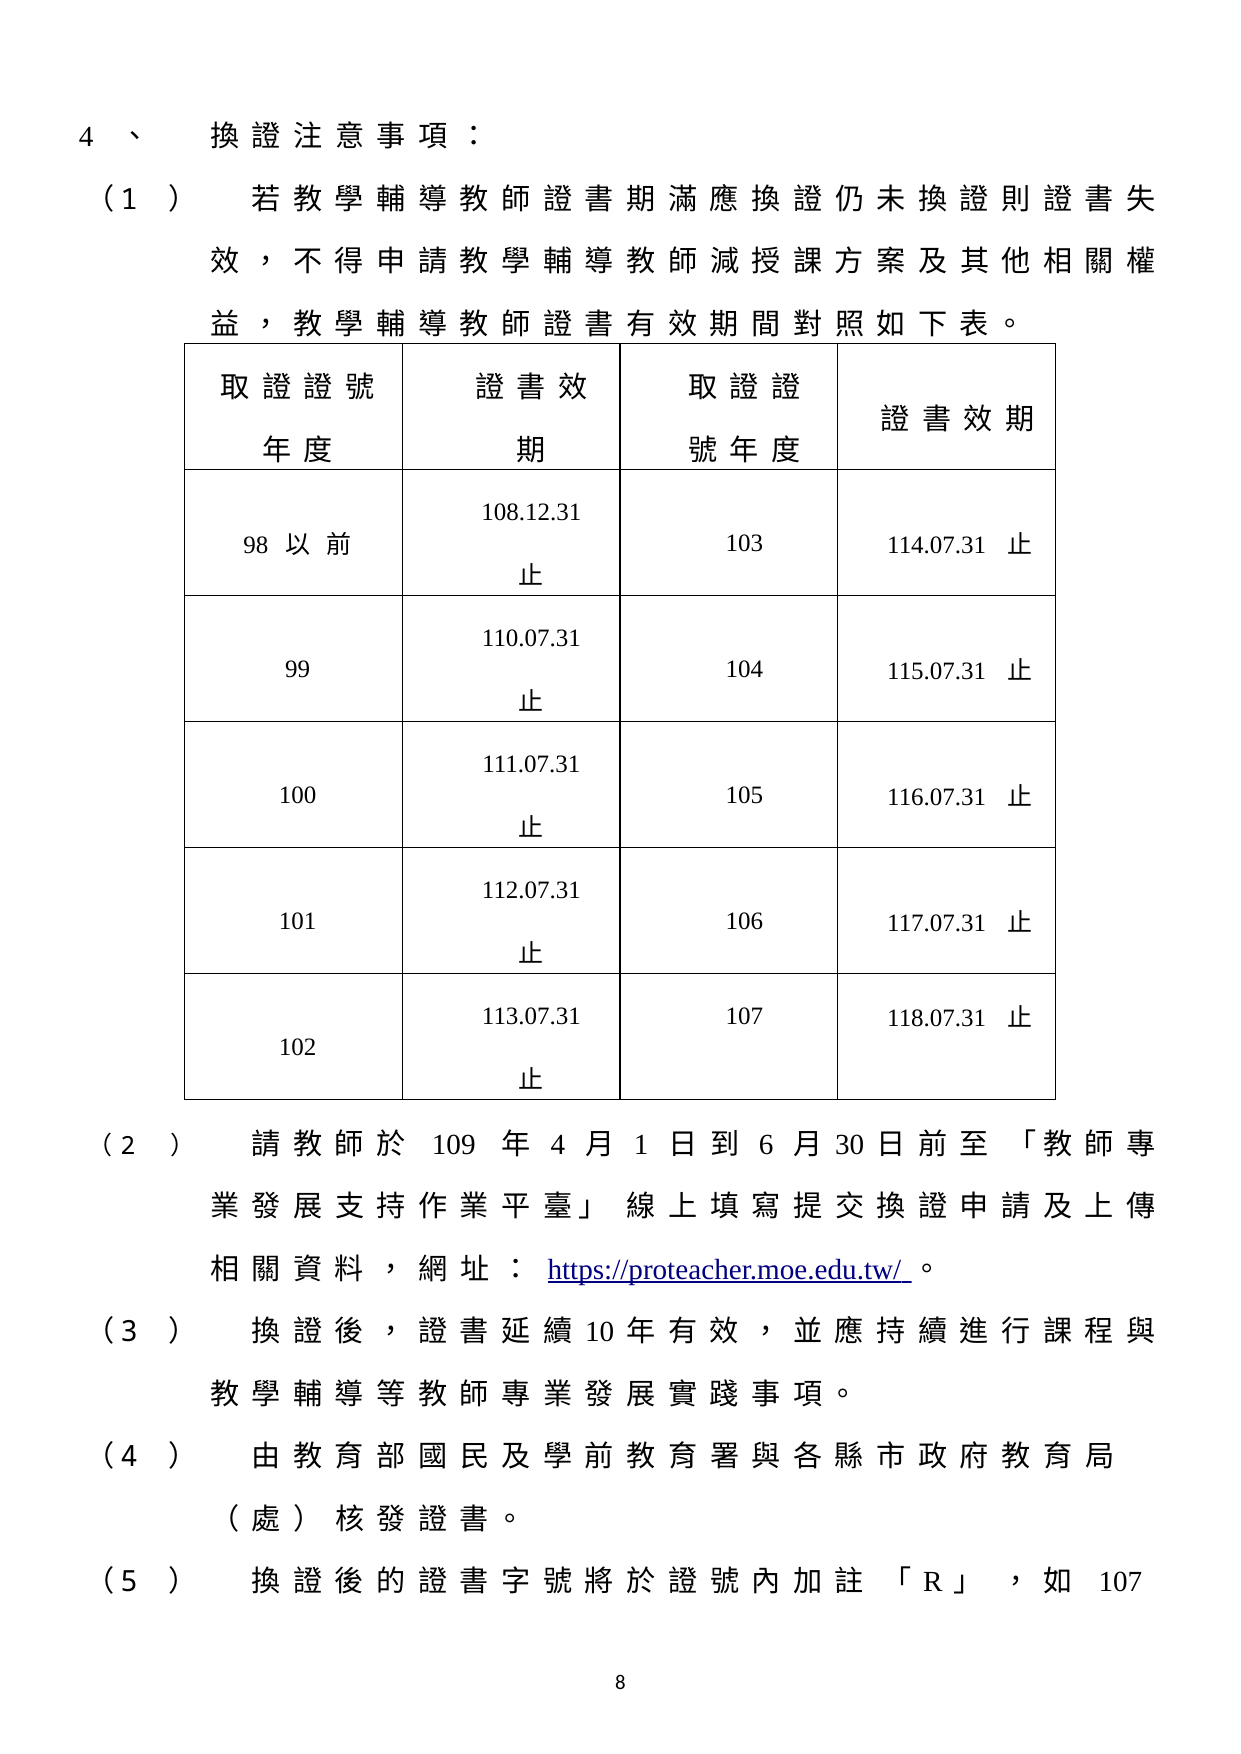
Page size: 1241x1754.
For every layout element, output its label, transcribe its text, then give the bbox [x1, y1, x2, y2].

list 若教學輔導教師證書期滿應換證仍未換證則證書失效，不得申請教學輔導教師減授課方案及其他相關權益，教學輔導教師證書有效期間對照如下表。 [78, 155, 1162, 342]
table_cell 101 [185, 848, 402, 973]
list 換證後，證書延續10年有效，並應持續進行課程與教學輔導等教師專業發展實踐事項。 [78, 1287, 1162, 1412]
table_cell 115.07.31止 [838, 596, 1055, 721]
table_cell 116.07.31止 [838, 722, 1055, 847]
table_cell 113.07.31止 [403, 974, 619, 1099]
table_cell 103 [621, 470, 837, 594]
table_cell 98以前 [185, 470, 402, 594]
table_cell 100 [185, 722, 402, 847]
table_cell 106 [621, 848, 837, 973]
table_cell 102 [185, 974, 402, 1099]
table_cell 105 [621, 722, 837, 847]
table_cell 118.07.31止 [838, 974, 1055, 1099]
table_cell 110.07.31止 [403, 596, 619, 721]
list 由教育部國民及學前教育署與各縣市政府教育局（處）核發證書。 [78, 1412, 1162, 1537]
table_header 取證證號年度 [185, 344, 402, 468]
list 換證後的證書字號將於證號內加註「R」，如107 [78, 1537, 1162, 1600]
table_cell 99 [185, 596, 402, 721]
list 請教師於109年4月1日到6月30日前至「教師專業發展支持作業平臺」線上填寫提交換證申請及上傳相關資料，網址：https://proteacher.moe.edu.tw/。 [78, 1100, 1162, 1287]
list 換證注意事項： [78, 92, 1162, 155]
table_cell 108.12.31止 [403, 470, 619, 594]
table_cell 117.07.31止 [838, 848, 1055, 973]
table_header 證書效期 [403, 344, 619, 468]
table_header 取證證號年度 [621, 344, 837, 468]
table_header 證書效期 [838, 344, 1055, 468]
table_cell 107 [621, 974, 837, 1099]
table_cell 111.07.31止 [403, 722, 619, 847]
table_cell 112.07.31止 [403, 848, 619, 973]
table_cell 114.07.31止 [838, 470, 1055, 594]
table_cell 104 [621, 596, 837, 721]
